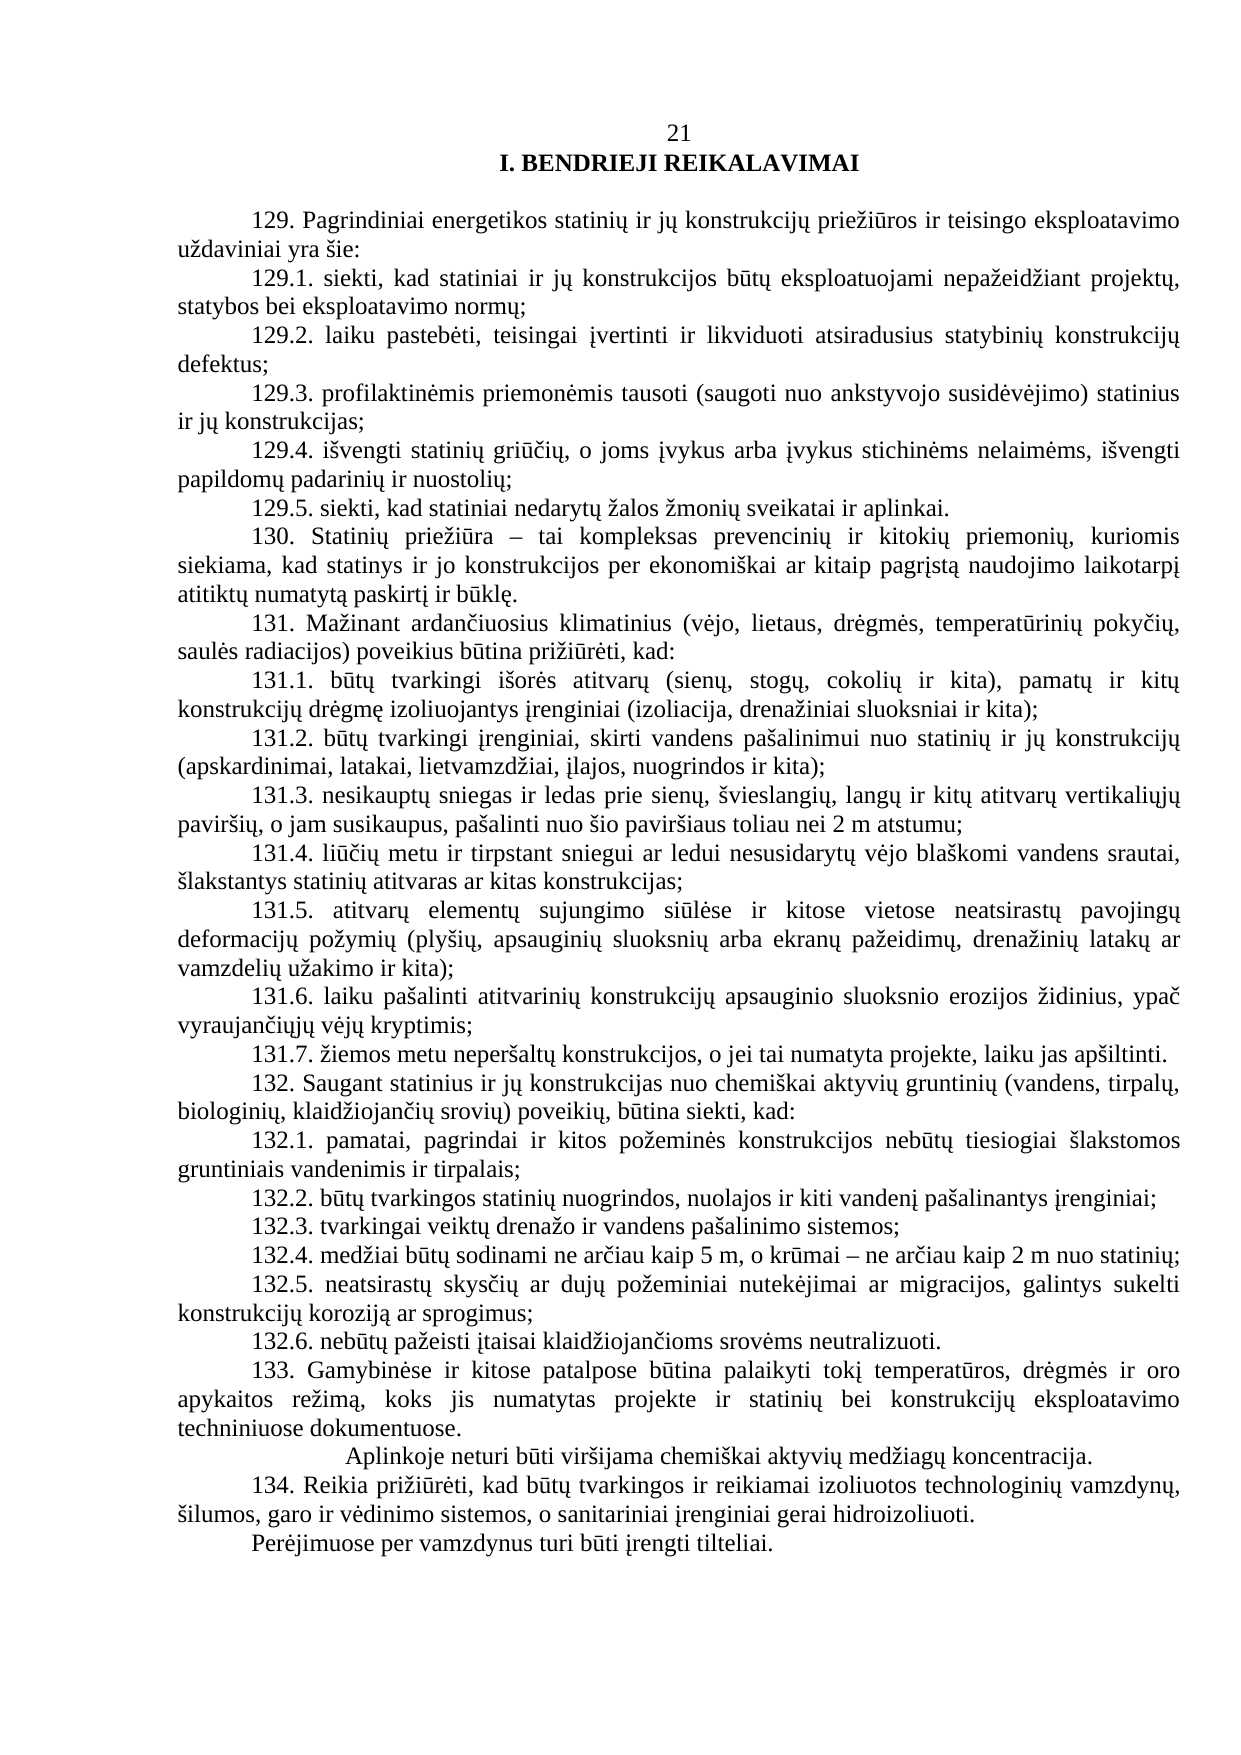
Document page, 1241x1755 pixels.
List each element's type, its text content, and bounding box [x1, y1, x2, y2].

text 132.5. neatsirastų skysčių ar dujų požeminiai nutekėjimai ar migracijos, galintys sukelti konstrukcijų koroziją ar sprogimus; [177, 1269, 1181, 1326]
text 129.3. profilaktinėmis priemonėmis tausoti (saugoti nuo ankstyvojo susidėvėjimo) statinius ir jų konstrukcijas; [177, 378, 1181, 435]
text 131.5. atitvarų elementų sujungimo siūlėse ir kitose vietose neatsirastų pavojingų deformacijų požymių (plyšių, apsauginių sluoksnių arba ekranų pažeidimų, drenažinių latakų ar vamzdelių užakimo ir kita); [177, 895, 1181, 981]
text 129.4. išvengti statinių griūčių, o joms įvykus arba įvykus stichinėms nelaimėms, išvengti papildomų padarinių ir nuostolių; [177, 435, 1181, 493]
text 133. Gamybinėse ir kitose patalpose būtina palaikyti tokį temperatūros, drėgmės ir oro apykaitos režimą, koks jis numatytas projekte ir statinių bei konstrukcijų eksploatavimo techniniuose dokumentuose. [177, 1355, 1181, 1441]
text 129.2. laiku pastebėti, teisingai įvertinti ir likviduoti atsiradusius statybinių konstrukcijų defektus; [177, 320, 1181, 378]
text 132.2. būtų tvarkingos statinių nuogrindos, nuolajos ir kiti vandenį pašalinantys įrenginiai; [177, 1183, 1181, 1211]
text 131.7. žiemos metu neperšaltų konstrukcijos, o jei tai numatyta projekte, laiku jas apšiltinti. [177, 1039, 1181, 1068]
text 134. Reikia prižiūrėti, kad būtų tvarkingos ir reikiamai izoliuotos technologinių vamzdynų, šilumos, garo ir vėdinimo sistemos, o sanitariniai įrenginiai gerai hidroizoliuoti. [177, 1470, 1181, 1528]
text Aplinkoje neturi būti viršijama chemiškai aktyvių medžiagų koncentracija. [271, 1441, 1181, 1470]
text 129.1. siekti, kad statiniai ir jų konstrukcijos būtų eksploatuojami nepažeidžiant projektų, statybos bei eksploatavimo normų; [177, 263, 1181, 320]
text 129. Pagrindiniai energetikos statinių ir jų konstrukcijų priežiūros ir teisingo eksploatavimo uždaviniai yra šie: [177, 205, 1181, 263]
text 132.4. medžiai būtų sodinami ne arčiau kaip 5 m, o krūmai – ne arčiau kaip 2 m nuo statinių; [177, 1240, 1181, 1269]
text I. BENDRIEJI REIKALAVIMAI [177, 148, 1181, 176]
text 132.6. nebūtų pažeisti įtaisai klaidžiojančioms srovėms neutralizuoti. [177, 1326, 1181, 1355]
text 131.1. būtų tvarkingi išorės atitvarų (sienų, stogų, cokolių ir kita), pamatų ir kitų konstrukcijų drėgmę izoliuojantys įrenginiai (izoliacija, drenažiniai sluoksniai ir kita); [177, 665, 1181, 723]
text 132.1. pamatai, pagrindai ir kitos požeminės konstrukcijos nebūtų tiesiogiai šlakstomos gruntiniais vandenimis ir tirpalais; [177, 1125, 1181, 1183]
text 129.5. siekti, kad statiniai nedarytų žalos žmonių sveikatai ir aplinkai. [177, 493, 1181, 521]
text 131.2. būtų tvarkingi įrenginiai, skirti vandens pašalinimui nuo statinių ir jų konstrukcijų (apskardinimai, latakai, lietvamzdžiai, įlajos, nuogrindos ir kita); [177, 723, 1181, 780]
text 132.3. tvarkingai veiktų drenažo ir vandens pašalinimo sistemos; [177, 1211, 1181, 1240]
text Perėjimuose per vamzdynus turi būti įrengti tilteliai. [177, 1528, 1181, 1556]
text 132. Saugant statinius ir jų konstrukcijas nuo chemiškai aktyvių gruntinių (vandens, tirpalų, biologinių, klaidžiojančių srovių) poveikių, būtina siekti, kad: [177, 1068, 1181, 1125]
text 131. Mažinant ardančiuosius klimatinius (vėjo, lietaus, drėgmės, temperatūrinių pokyčių, saulės radiacijos) poveikius būtina prižiūrėti, kad: [177, 608, 1181, 665]
text 131.4. liūčių metu ir tirpstant sniegui ar ledui nesusidarytų vėjo blaškomi vandens srautai, šlakstantys statinių atitvaras ar kitas konstrukcijas; [177, 838, 1181, 895]
text 131.6. laiku pašalinti atitvarinių konstrukcijų apsauginio sluoksnio erozijos židinius, ypač vyraujančiųjų vėjų kryptimis; [177, 981, 1181, 1039]
text 131.3. nesikauptų sniegas ir ledas prie sienų, švieslangių, langų ir kitų atitvarų vertikaliųjų paviršių, o jam susikaupus, pašalinti nuo šio paviršiaus toliau nei 2 m atstumu; [177, 780, 1181, 838]
text 130. Statinių priežiūra – tai kompleksas prevencinių ir kitokių priemonių, kuriomis siekiama, kad statinys ir jo konstrukcijos per ekonomiškai ar kitaip pagrįstą naudojimo laikotarpį atitiktų numatytą paskirtį ir būklę. [177, 521, 1181, 608]
